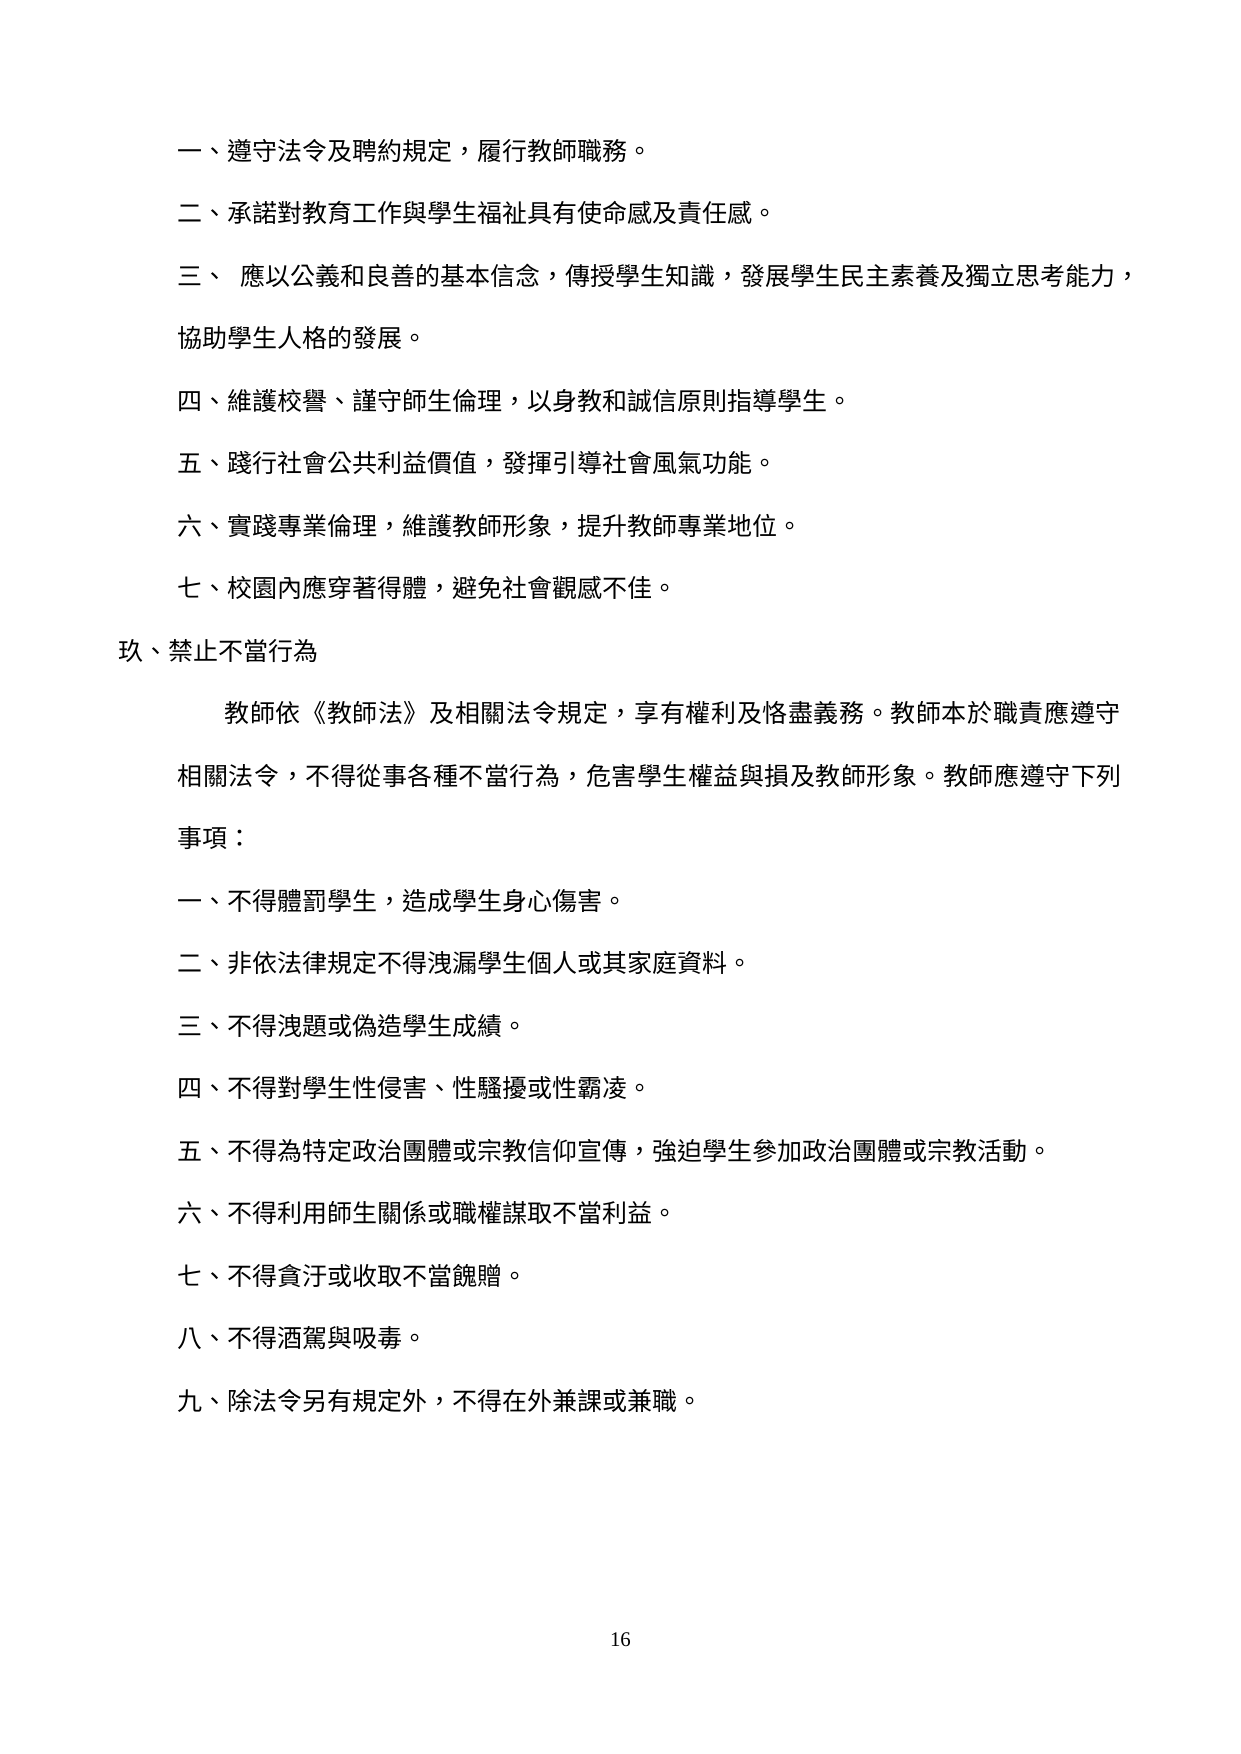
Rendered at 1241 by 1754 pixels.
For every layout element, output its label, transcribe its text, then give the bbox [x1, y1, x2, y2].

text 六、不得利用師生關係或職權謀取不當利益。 [178, 1170, 1122, 1233]
text 四、不得對學生性侵害、性騷擾或性霸凌。 [178, 1045, 1122, 1108]
text 玖、禁止不當行為 [118, 608, 1122, 670]
text 六、實踐專業倫理，維護教師形象，提升教師專業地位。 [178, 483, 1122, 545]
text 教師依《教師法》及相關法令規定，享有權利及恪盡義務。教師本於職責應遵守相關法令，不得從事各種不當行為，危害學生權益與損及教師形象。教師應遵守下列事項： [178, 670, 1122, 858]
text 一、不得體罰學生，造成學生身心傷害。 [178, 858, 1122, 920]
text 四、維護校譽、謹守師生倫理，以身教和誠信原則指導學生。 [178, 358, 1122, 420]
text 九、除法令另有規定外，不得在外兼課或兼職。 [178, 1358, 1122, 1420]
text 二、承諾對教育工作與學生福祉具有使命感及責任感。 [178, 170, 1122, 233]
text 五、不得為特定政治團體或宗教信仰宣傳，強迫學生參加政治團體或宗教活動。 [178, 1108, 1122, 1170]
text 一、遵守法令及聘約規定，履行教師職務。 [178, 108, 1122, 170]
text 七、不得貪汙或收取不當餽贈。 [178, 1233, 1122, 1295]
text 三、 應以公義和良善的基本信念，傳授學生知識，發展學生民主素養及獨立思考能力，協助學生人格的發展。 [178, 233, 1122, 358]
text 二、非依法律規定不得洩漏學生個人或其家庭資料。 [178, 920, 1122, 983]
text 七、校園內應穿著得體，避免社會觀感不佳。 [178, 545, 1122, 608]
text 八、不得酒駕與吸毒。 [178, 1295, 1122, 1358]
text 三、不得洩題或偽造學生成績。 [178, 983, 1122, 1045]
text 五、踐行社會公共利益價值，發揮引導社會風氣功能。 [178, 420, 1122, 483]
